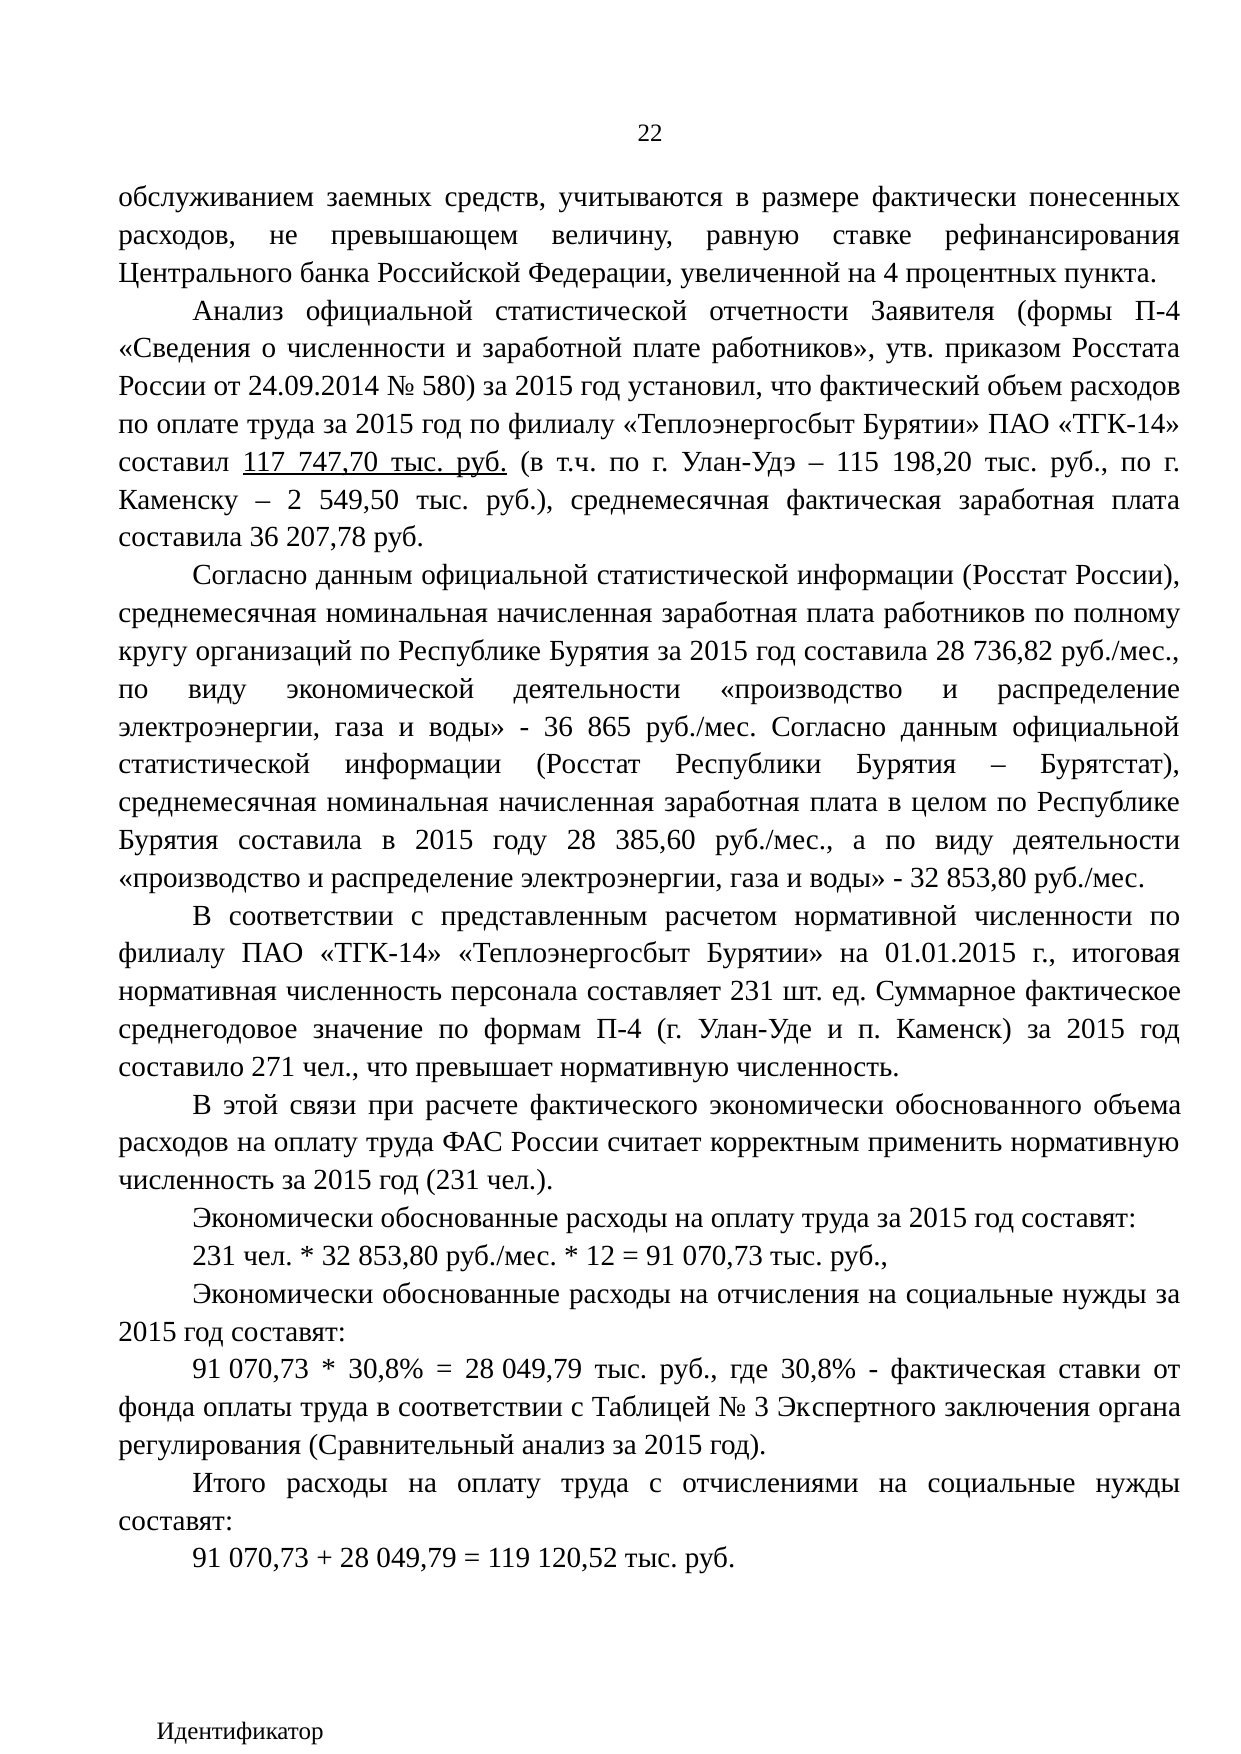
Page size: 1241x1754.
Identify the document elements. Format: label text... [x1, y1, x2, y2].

text 231 чел. * 32 853,80 руб./мес. * 12 = 91 070,73 тыс. руб., [118, 1235, 1181, 1273]
text обслуживанием заемных средств, учитываются в размере фактически понесенных расходов, не превышающем величину, равную ставке рефинансирования Центрального банка Российской Федерации, увеличенной на 4 процентных пункта. [118, 176, 1181, 290]
text 91 070,73 * 30,8% = 28 049,79 тыс. руб., где 30,8% - фактическая ставки от фонда оплаты труда в соответствии с Таблицей № 3 Экспертного заключения органа регулирования (Сравнительный анализ за 2015 год). [118, 1348, 1181, 1462]
text Экономически обоснованные расходы на оплату труда за 2015 год составят: [118, 1197, 1181, 1235]
text Итого расходы на оплату труда с отчислениями на социальные нужды составят: [118, 1462, 1181, 1538]
text В этой связи при расчете фактического экономически обоснованного объема расходов на оплату труда ФАС России считает корректным применить нормативную численность за 2015 год (231 чел.). [118, 1084, 1181, 1197]
text Согласно данным официальной статистической информации (Росстат России), среднемесячная номинальная начисленная заработная плата работников по полному кругу организаций по Республике Бурятия за 2015 год составила 28 736,82 руб./мес., по виду экономической деятельности «производство и распределение электроэнергии, газа и воды» - 36 865 руб./мес. Согласно данным официальной статистической информации (Росстат Республики Бурятия – Бурятстат), среднемесячная номинальная начисленная заработная плата в целом по Республике Бурятия составила в 2015 году 28 385,60 руб./мес., а по виду деятельности «производство и распределение электроэнергии, газа и воды» - 32 853,80 руб./мес. [118, 554, 1181, 895]
text Анализ официальной статистической отчетности Заявителя (формы П-4 «Сведения о численности и заработной плате работников», утв. приказом Росстата России от 24.09.2014 № 580) за 2015 год установил, что фактический объем расходов по оплате труда за 2015 год по филиалу «Теплоэнергосбыт Бурятии» ПАО «ТГК-14» составил 117 747,70 тыс. руб. (в т.ч. по г. Улан-Удэ – 115 198,20 тыс. руб., по г. Каменску – 2 549,50 тыс. руб.), среднемесячная фактическая заработная плата составила 36 207,78 руб. [118, 290, 1181, 554]
text В соответствии с представленным расчетом нормативной численности по филиалу ПАО «ТГК-14» «Теплоэнергосбыт Бурятии» на 01.01.2015 г., итоговая нормативная численность персонала составляет 231 шт. ед. Суммарное фактическое среднегодовое значение по формам П-4 (г. Улан-Уде и п. Каменск) за 2015 год составило 271 чел., что превышает нормативную численность. [118, 895, 1181, 1084]
text Экономически обоснованные расходы на отчисления на социальные нужды за 2015 год составят: [118, 1273, 1181, 1348]
text 91 070,73 + 28 049,79 = 119 120,52 тыс. руб. [118, 1538, 1181, 1575]
